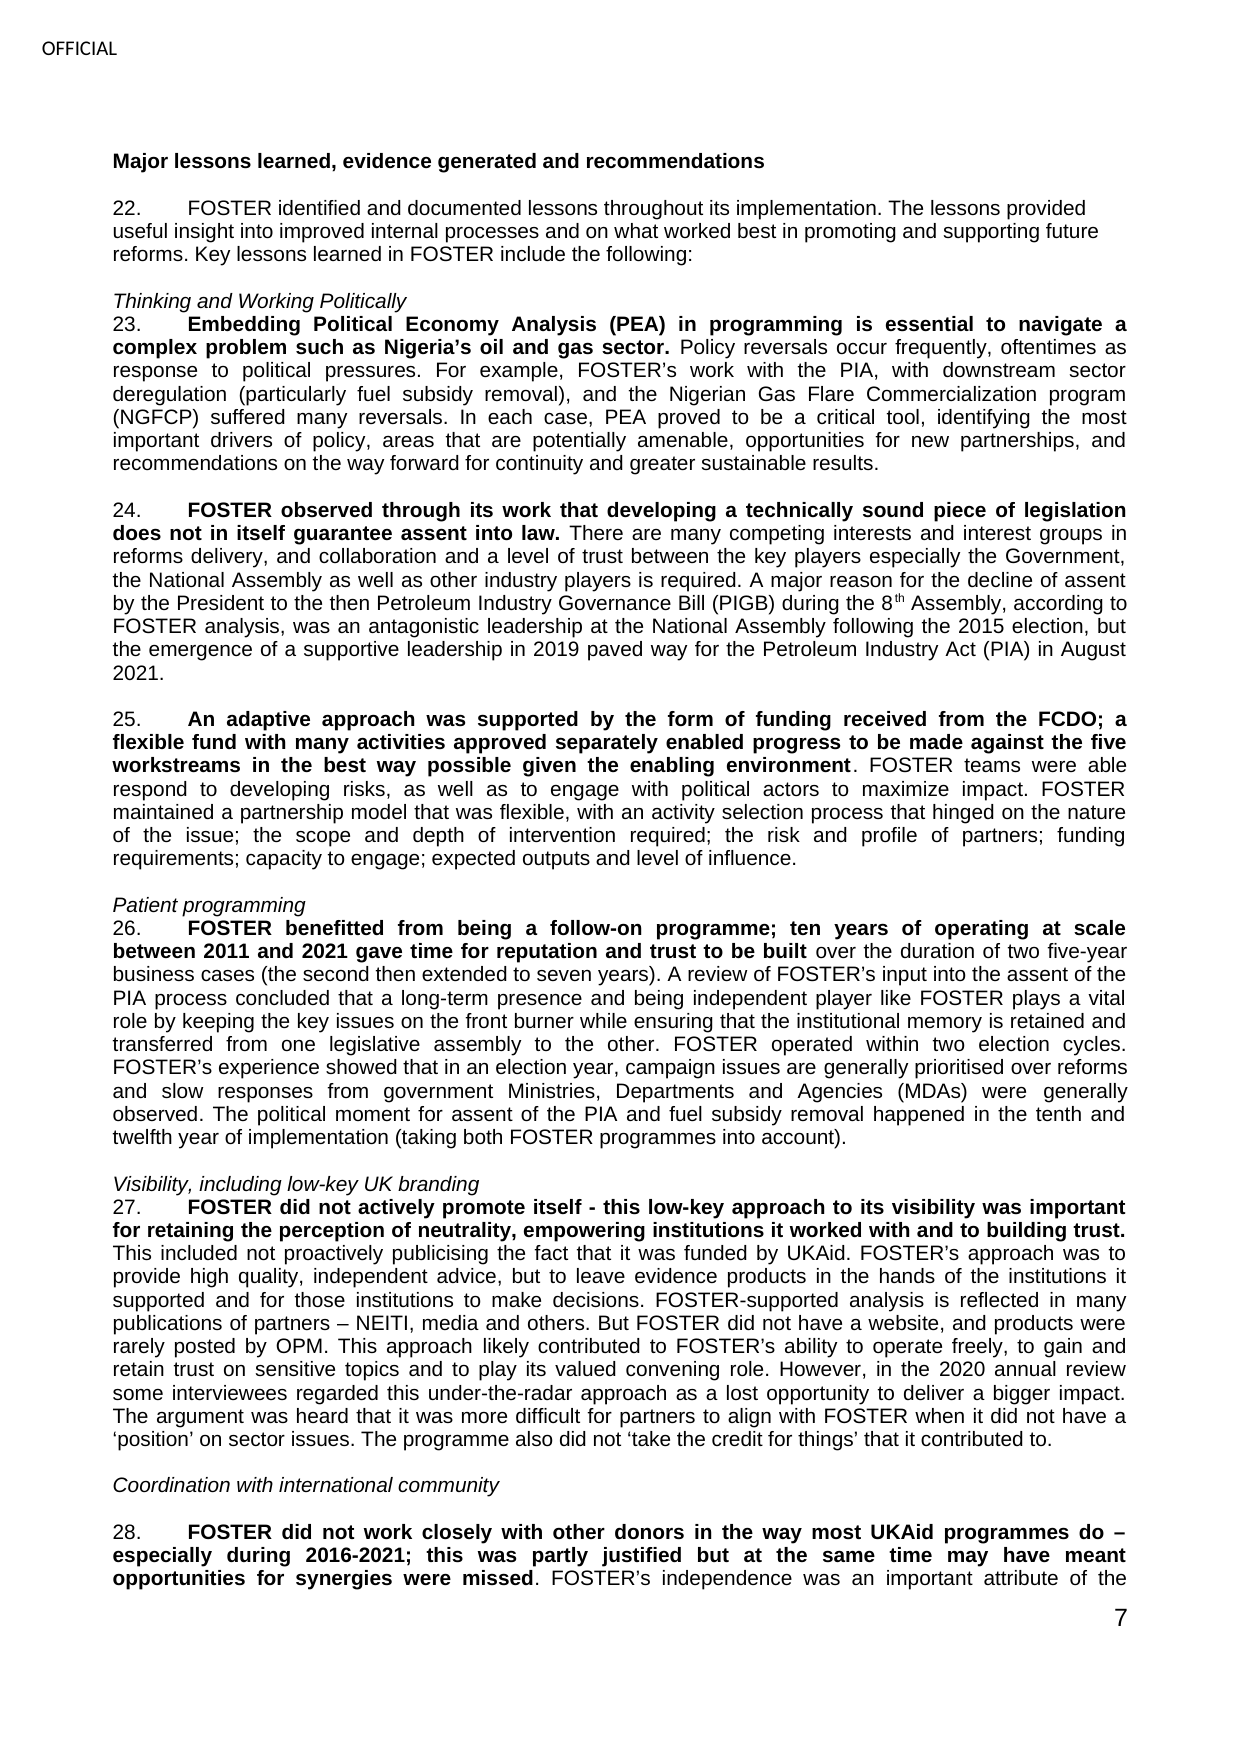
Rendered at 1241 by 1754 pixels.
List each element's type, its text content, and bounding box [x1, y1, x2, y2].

list FOSTER did not work closely with other donors in the way most UKAid programmes do – especially during 2016-2021; this was partly justified but at the same time may have meant opportunities for synergies were missed. FOSTER’s independence was an important attribute of the [112, 1521, 1128, 1590]
text Thinking and Working Politically [112, 289, 1128, 313]
list FOSTER did not actively promote itself - this low-key approach to its visibility was important for retaining the perception of neutrality, empowering institutions it worked with and to building trust. This included not proactively publicising the fact that it was funded by UKAid. FOSTER’s approach was to provide high quality, independent advice, but to leave evidence products in the hands of the institutions it supported and for those institutions to make decisions. FOSTER-supported analysis is reflected in many publications of partners – NEITI, media and others. But FOSTER did not have a website, and products were rarely posted by OPM. This approach likely contributed to FOSTER’s ability to operate freely, to gain and retain trust on sensitive topics and to play its valued convening role. However, in the 2020 annual review some interviewees regarded this under-the-radar approach as a lost opportunity to deliver a bigger impact. The argument was heard that it was more difficult for partners to align with FOSTER when it did not have a ‘position’ on sector issues. The programme also did not ‘take the credit for things’ that it contributed to. [112, 1195, 1128, 1451]
list FOSTER benefitted from being a follow-on programme; ten years of operating at scale between 2011 and 2021 gave time for reputation and trust to be built over the duration of two five-year business cases (the second then extended to seven years). A review of FOSTER’s input into the assent of the PIA process concluded that a long-term presence and being independent player like FOSTER plays a vital role by keeping the key issues on the front burner while ensuring that the institutional memory is retained and transferred from one legislative assembly to the other. FOSTER operated within two election cycles. FOSTER’s experience showed that in an election year, campaign issues are generally prioritised over reforms and slow responses from government Ministries, Departments and Agencies (MDAs) were generally observed. The political moment for assent of the PIA and fuel subsidy removal happened in the tenth and twelfth year of implementation (taking both FOSTER programmes into account). [112, 917, 1128, 1149]
text Coordination with international community [112, 1474, 1128, 1497]
text Visibility, including low-key UK branding [112, 1172, 1128, 1195]
text Major lessons learned, evidence generated and recommendations [112, 150, 1128, 173]
list An adaptive approach was supported by the form of funding received from the FCDO; a flexible fund with many activities approved separately enabled progress to be made against the five workstreams in the best way possible given the enabling environment. FOSTER teams were able respond to developing risks, as well as to engage with political actors to maximize impact. FOSTER maintained a partnership model that was flexible, with an activity selection process that hinged on the nature of the issue; the scope and depth of intervention required; the risk and profile of partners; funding requirements; capacity to engage; expected outputs and level of influence. [112, 707, 1128, 870]
list FOSTER identified and documented lessons throughout its implementation. The lessons provided useful insight into improved internal processes and on what worked best in promoting and supporting future reforms. Key lessons learned in FOSTER include the following: [112, 196, 1128, 266]
list Embedding Political Economy Analysis (PEA) in programming is essential to navigate a complex problem such as Nigeria’s oil and gas sector. Policy reversals occur frequently, oftentimes as response to political pressures. For example, FOSTER’s work with the PIA, with downstream sector deregulation (particularly fuel subsidy removal), and the Nigerian Gas Flare Commercialization program (NGFCP) suffered many reversals. In each case, PEA proved to be a critical tool, identifying the most important drivers of policy, areas that are potentially amenable, opportunities for new partnerships, and recommendations on the way forward for continuity and greater sustainable results. [112, 313, 1128, 475]
text Patient programming [112, 893, 1128, 917]
list FOSTER observed through its work that developing a technically sound piece of legislation does not in itself guarantee assent into law. There are many competing interests and interest groups in reforms delivery, and collaboration and a level of trust between the key players especially the Government, the National Assembly as well as other industry players is required. A major reason for the decline of assent by the President to the then Petroleum Industry Governance Bill (PIGB) during the 8th Assembly, according to FOSTER analysis, was an antagonistic leadership at the National Assembly following the 2015 election, but the emergence of a supportive leadership in 2019 paved way for the Petroleum Industry Act (PIA) in August 2021. [112, 498, 1128, 684]
